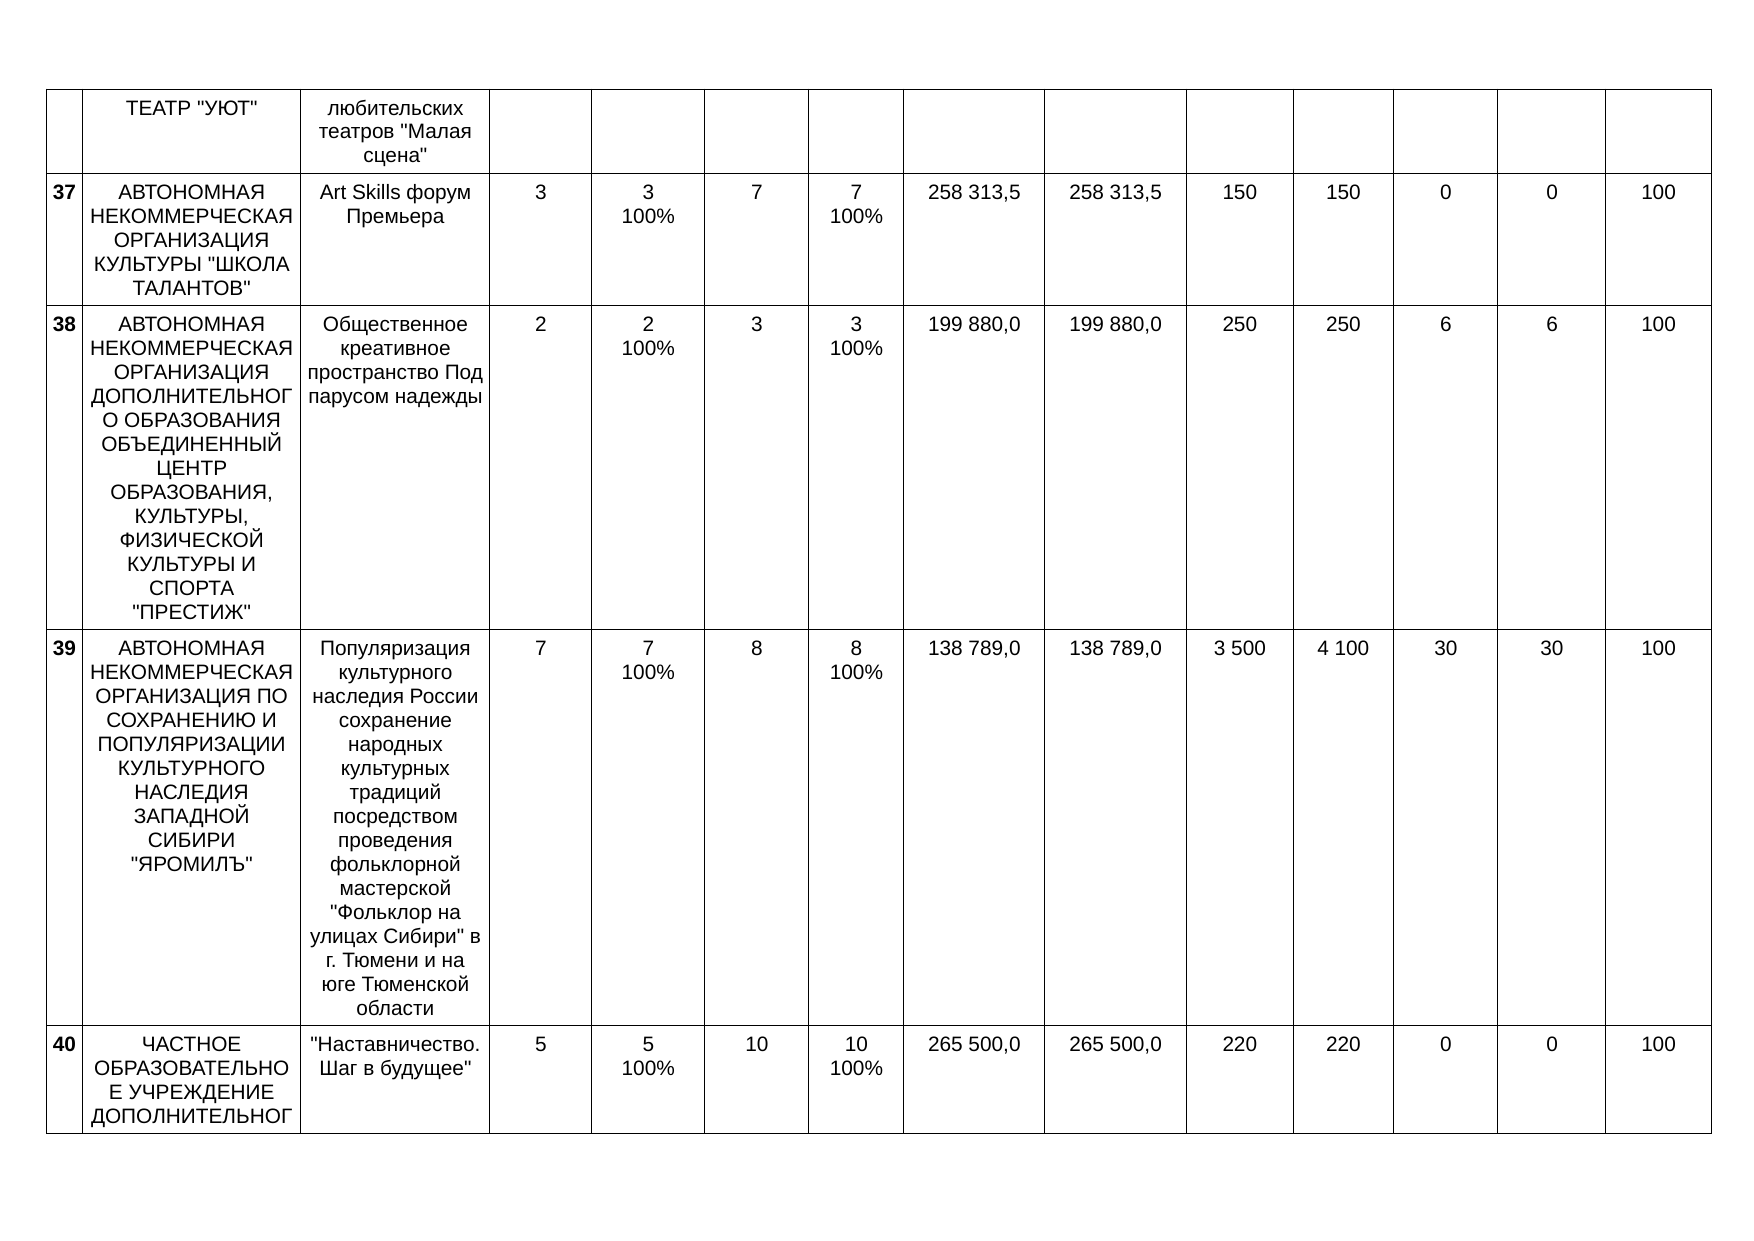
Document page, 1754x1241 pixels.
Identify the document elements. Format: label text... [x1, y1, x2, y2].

table_cell 138 789,0 [904, 630, 1044, 1025]
table_cell 37 [47, 174, 82, 305]
table_cell 199 880,0 [1045, 306, 1186, 629]
table_cell 3 [705, 306, 808, 629]
table_cell ТЕАТР "УЮТ" [83, 90, 300, 173]
table_cell 100 [1606, 630, 1711, 1025]
table_cell ЧАСТНОЕ ОБРАЗОВАТЕЛЬНОЕ УЧРЕЖДЕНИЕ ДОПОЛНИТЕЛЬНОГ [83, 1026, 300, 1133]
table_cell [705, 90, 808, 173]
table_cell 8 [705, 630, 808, 1025]
table_cell 258 313,5 [904, 174, 1044, 305]
table_cell 3 [490, 174, 591, 305]
table_cell [490, 90, 591, 173]
table_cell 7 100% [809, 174, 903, 305]
table_cell АВТОНОМНАЯ НЕКОММЕРЧЕСКАЯ ОРГАНИЗАЦИЯ КУЛЬТУРЫ "ШКОЛА ТАЛАНТОВ" [83, 174, 300, 305]
table_cell [47, 90, 82, 173]
table_cell 6 [1394, 306, 1497, 629]
table_cell 100 [1606, 1026, 1711, 1133]
table_cell [1187, 90, 1293, 173]
table_cell 220 [1294, 1026, 1393, 1133]
table_cell 0 [1394, 1026, 1497, 1133]
table_cell 100 [1606, 174, 1711, 305]
table_cell 2 [490, 306, 591, 629]
table_cell 2 100% [592, 306, 704, 629]
table_cell 199 880,0 [904, 306, 1044, 629]
table_cell АВТОНОМНАЯ НЕКОММЕРЧЕСКАЯ ОРГАНИЗАЦИЯ ПО СОХРАНЕНИЮ И ПОПУЛЯРИЗАЦИИ КУЛЬТУРНОГО НАСЛЕДИЯ ЗАПАДНОЙ СИБИРИ "ЯРОМИЛЪ" [83, 630, 300, 1025]
table_cell 0 [1394, 174, 1497, 305]
table_cell [1394, 90, 1497, 173]
table_cell любительских театров "Малая сцена" [301, 90, 489, 173]
table_cell АВТОНОМНАЯ НЕКОММЕРЧЕСКАЯ ОРГАНИЗАЦИЯ ДОПОЛНИТЕЛЬНОГО ОБРАЗОВАНИЯ ОБЪЕДИНЕННЫЙ ЦЕНТР ОБРАЗОВАНИЯ, КУЛЬТУРЫ, ФИЗИЧЕСКОЙ КУЛЬТУРЫ И СПОРТА "ПРЕСТИЖ" [83, 306, 300, 629]
table_cell 3 100% [809, 306, 903, 629]
table_cell 7 [705, 174, 808, 305]
table_cell 150 [1187, 174, 1293, 305]
table_cell [1045, 90, 1186, 173]
table_cell 150 [1294, 174, 1393, 305]
table_cell [904, 90, 1044, 173]
table_cell 39 [47, 630, 82, 1025]
table_cell 4 100 [1294, 630, 1393, 1025]
table_cell 40 [47, 1026, 82, 1133]
table_cell 0 [1498, 1026, 1605, 1133]
table_cell 6 [1498, 306, 1605, 629]
table_cell [1294, 90, 1393, 173]
table_cell 38 [47, 306, 82, 629]
table_cell [1498, 90, 1605, 173]
table_cell 30 [1498, 630, 1605, 1025]
table_cell [592, 90, 704, 173]
table_cell 220 [1187, 1026, 1293, 1133]
table_cell 3 500 [1187, 630, 1293, 1025]
table_cell 30 [1394, 630, 1497, 1025]
table_cell 250 [1187, 306, 1293, 629]
table_cell [809, 90, 903, 173]
table_cell Популяризация культурного наследия России сохранение народных культурных традиций посредством проведения фольклорной мастерской "Фольклор на улицах Сибири" в г. Тюмени и на юге Тюменской области [301, 630, 489, 1025]
table_cell 7 100% [592, 630, 704, 1025]
table_cell 138 789,0 [1045, 630, 1186, 1025]
table_cell 8 100% [809, 630, 903, 1025]
table_cell 250 [1294, 306, 1393, 629]
table_cell Общественное креативное пространство Под парусом надежды [301, 306, 489, 629]
table_cell Art Skills форум Премьера [301, 174, 489, 305]
table_cell [1606, 90, 1711, 173]
table_cell 5 100% [592, 1026, 704, 1133]
table_cell 7 [490, 630, 591, 1025]
table_cell 10 [705, 1026, 808, 1133]
table_cell 265 500,0 [1045, 1026, 1186, 1133]
table_cell 3 100% [592, 174, 704, 305]
table_cell 0 [1498, 174, 1605, 305]
table_cell "Наставничество. Шаг в будущее" [301, 1026, 489, 1133]
table_cell 265 500,0 [904, 1026, 1044, 1133]
table_cell 10 100% [809, 1026, 903, 1133]
table_cell 100 [1606, 306, 1711, 629]
table_cell 258 313,5 [1045, 174, 1186, 305]
table_cell 5 [490, 1026, 591, 1133]
